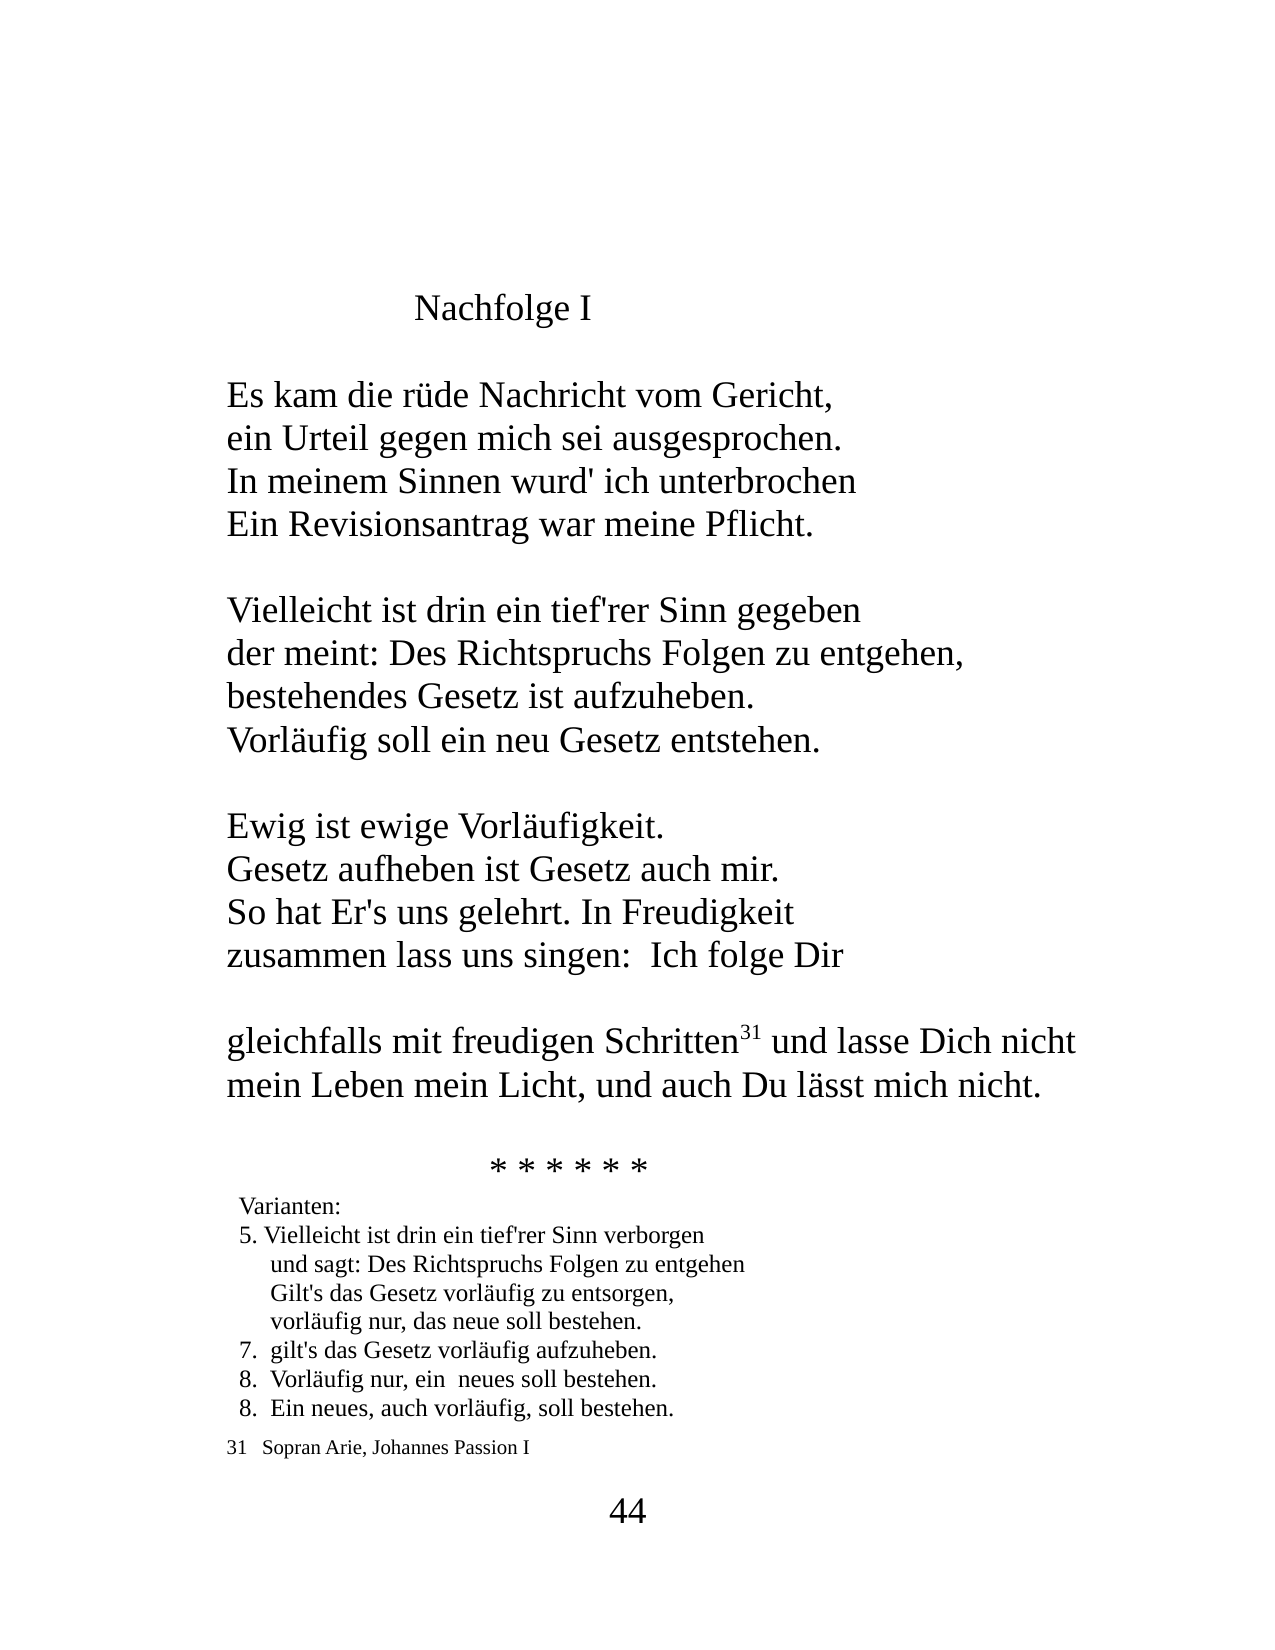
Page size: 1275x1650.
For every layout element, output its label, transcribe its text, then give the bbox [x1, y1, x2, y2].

text gleichfalls mit freudigen Schritten und lasse Dich nicht [226, 1019, 1157, 1062]
text bestehendes Gesetz ist aufzuheben. [226, 674, 1157, 717]
text der meint: Des Richtspruchs Folgen zu entgehen, [226, 631, 1157, 674]
text vorläufig nur, das neue soll bestehen. [226, 1306, 1157, 1335]
text mein Leben mein Licht, und auch Du lässt mich nicht. [226, 1062, 1157, 1105]
text Ewig ist ewige Vorläufigkeit. [226, 803, 1157, 846]
text Ein Revisionsantrag war meine Pflicht. [226, 501, 1157, 544]
text zusammen lass uns singen: Ich folge Dir [226, 933, 1157, 976]
text ein Urteil gegen mich sei ausgesprochen. [226, 415, 1157, 458]
text Vorläufig soll ein neu Gesetz entstehen. [226, 717, 1157, 760]
text 8. Ein neues, auch vorläufig, soll bestehen. [226, 1393, 1157, 1421]
text Sopran Arie, Johannes Passion I [226, 1435, 1157, 1459]
text So hat Er's uns gelehrt. In Freudigkeit [226, 889, 1157, 933]
text In meinem Sinnen wurd' ich unterbrochen [226, 458, 1157, 501]
text Es kam die rüde Nachricht vom Gericht, [226, 372, 1157, 415]
text Gilt's das Gesetz vorläufig zu entsorgen, [226, 1278, 1157, 1306]
text 5. Vielleicht ist drin ein tief'rer Sinn verborgen [226, 1220, 1157, 1249]
text und sagt: Des Richtspruchs Folgen zu entgehen [226, 1249, 1157, 1278]
text Nachfolge I [226, 286, 1157, 329]
text Gesetz aufheben ist Gesetz auch mir. [226, 846, 1157, 889]
text 8. Vorläufig nur, ein neues soll bestehen. [226, 1364, 1157, 1393]
text 7. gilt's das Gesetz vorläufig aufzuheben. [226, 1335, 1157, 1364]
text * * * * * * [226, 1148, 1157, 1191]
text Vielleicht ist drin ein tief'rer Sinn gegeben [226, 588, 1157, 631]
text Varianten: [226, 1191, 1157, 1220]
